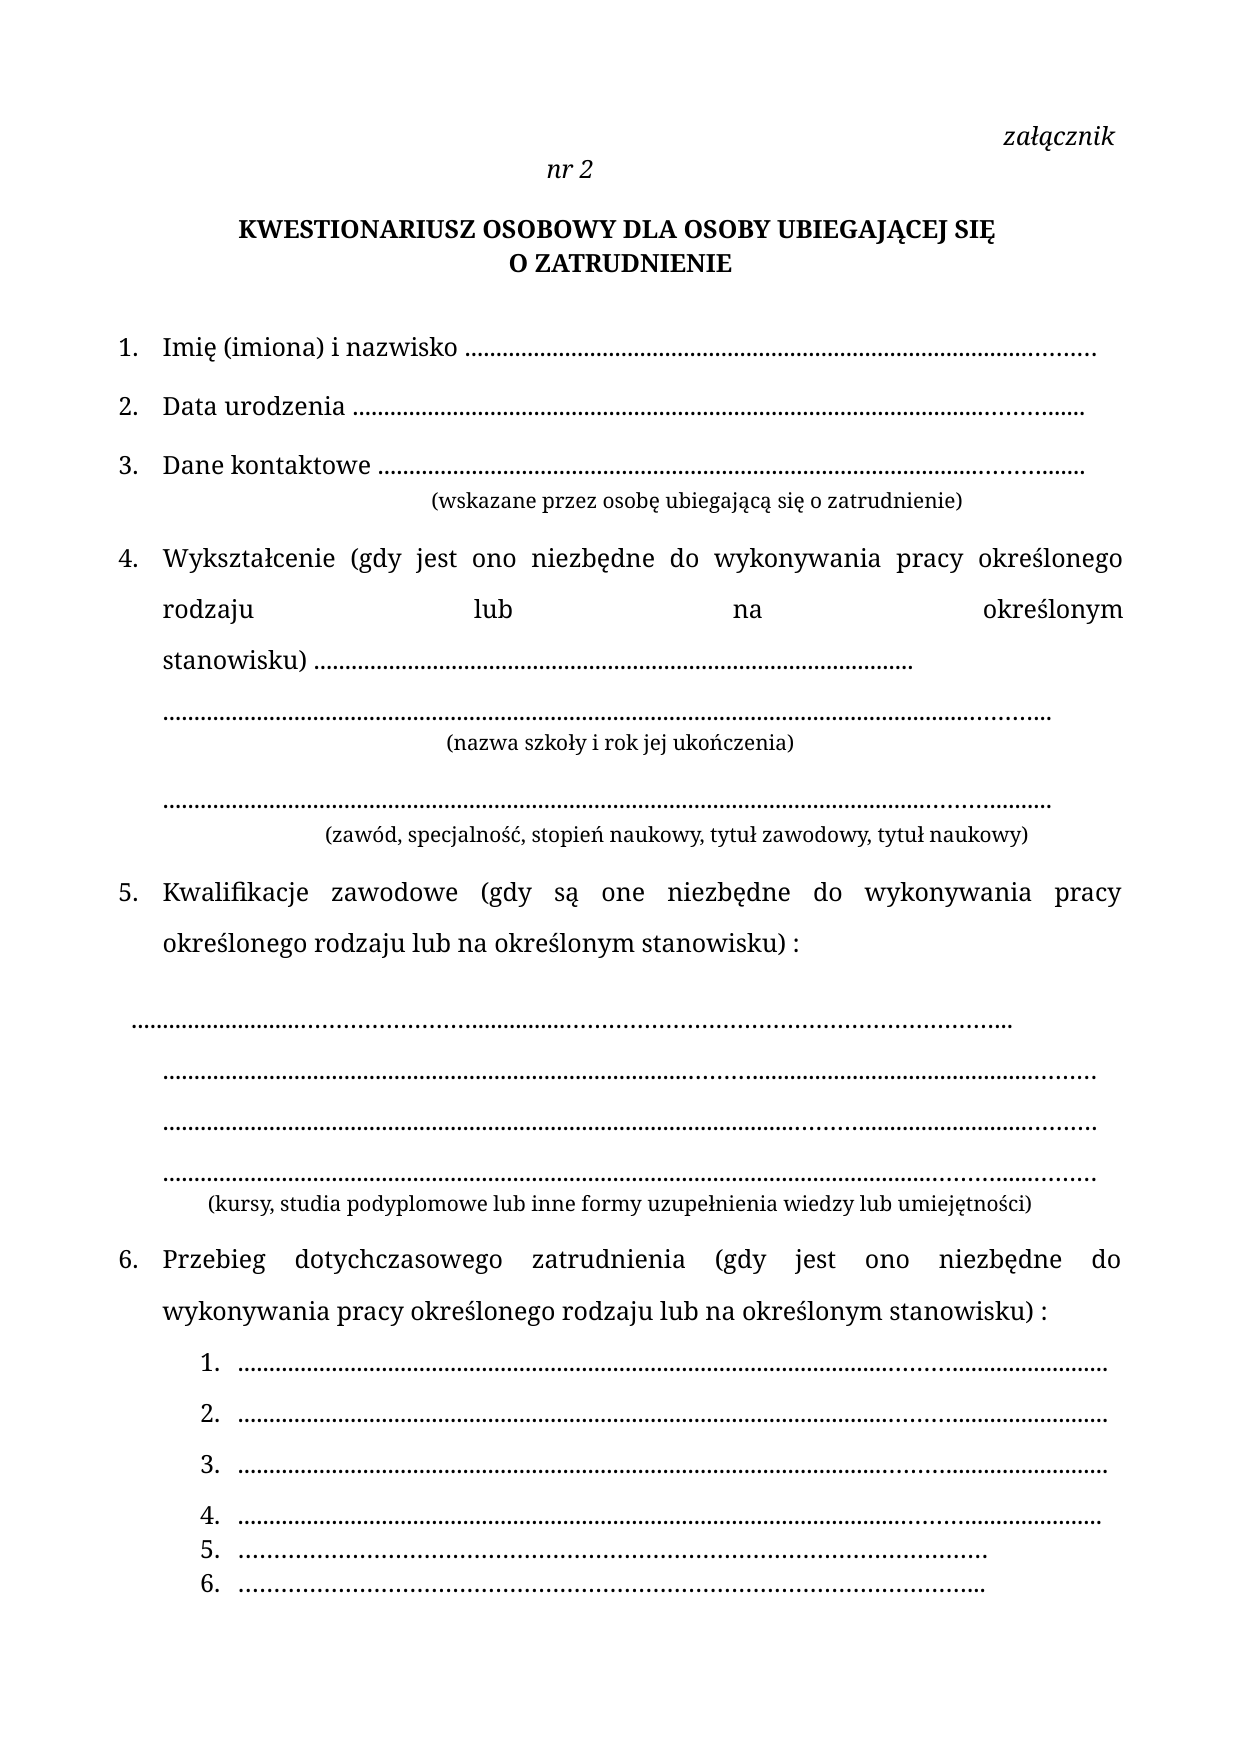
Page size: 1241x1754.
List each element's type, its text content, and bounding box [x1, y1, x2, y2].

text 1. Imię (imiona) i nazwisko ..........................................................................................…….… [118, 329, 1122, 363]
list …………………………………………………………………………………………… [200, 1531, 1122, 1565]
text ..........................................................................................................................……….......... (zawód, specjalność, stopień naukowy, tytuł zawodowy, tytuł naukowy) [162, 781, 1124, 849]
list ..........................................................................................................………...................... [200, 1497, 1122, 1531]
text 4. Wykształcenie (gdy jest ono niezbędne do wykonywania pracy określonego rodzaju lub na określonym stanowisku) ................................................................................................ [118, 541, 1124, 677]
text ....................................................................................……….............................................……… [162, 1052, 1124, 1087]
text (wskazane przez osobę ubiegającą się o zatrudnienie) [118, 482, 1122, 516]
text .................................................................................................................................………... [162, 694, 1124, 728]
text .....................................................................................................………...........................………. [162, 1103, 1124, 1138]
text 6. Przebieg dotychczasowego zatrudnienia (gdy jest ono niezbędne do wykonywania pracy określonego rodzaju lub na określonym stanowisku) : [118, 1242, 1122, 1327]
text ...........................……………………...............……………………………………………………... [118, 1001, 1122, 1036]
text 5. Kwalifikacje zawodowe (gdy są one niezbędne do wykonywania pracy określonego rodzaju lub na określonym stanowisku) : [118, 874, 1122, 959]
text (nazwa szkoły i rok jej ukończenia) [118, 728, 1122, 756]
list ........................................................................................................………......................... [200, 1395, 1122, 1429]
text 2. Data urodzenia .....................................................................................................………...... [118, 388, 1122, 422]
text ...........................................................................................................................………......……… [162, 1154, 1124, 1189]
text (kursy, studia podyplomowe lub inne formy uzupełnienia wiedzy lub umiejętności) [118, 1189, 1122, 1217]
text 3. Dane kontaktowe ................................................................................................………....... [118, 447, 1122, 482]
list ........................................................................................................………......................... [200, 1344, 1122, 1378]
list .......................................................................................................……….......................... [200, 1446, 1122, 1480]
subtitle KWESTIONARIUSZ OSOBOWY DLA OSOBY UBIEGAJĄCEJ SIĘ O ZATRUDNIENIE [118, 211, 1122, 279]
subtitle załącznik nr 2 [118, 118, 1122, 186]
list …………………………………………………………………………………………... [200, 1565, 1122, 1599]
